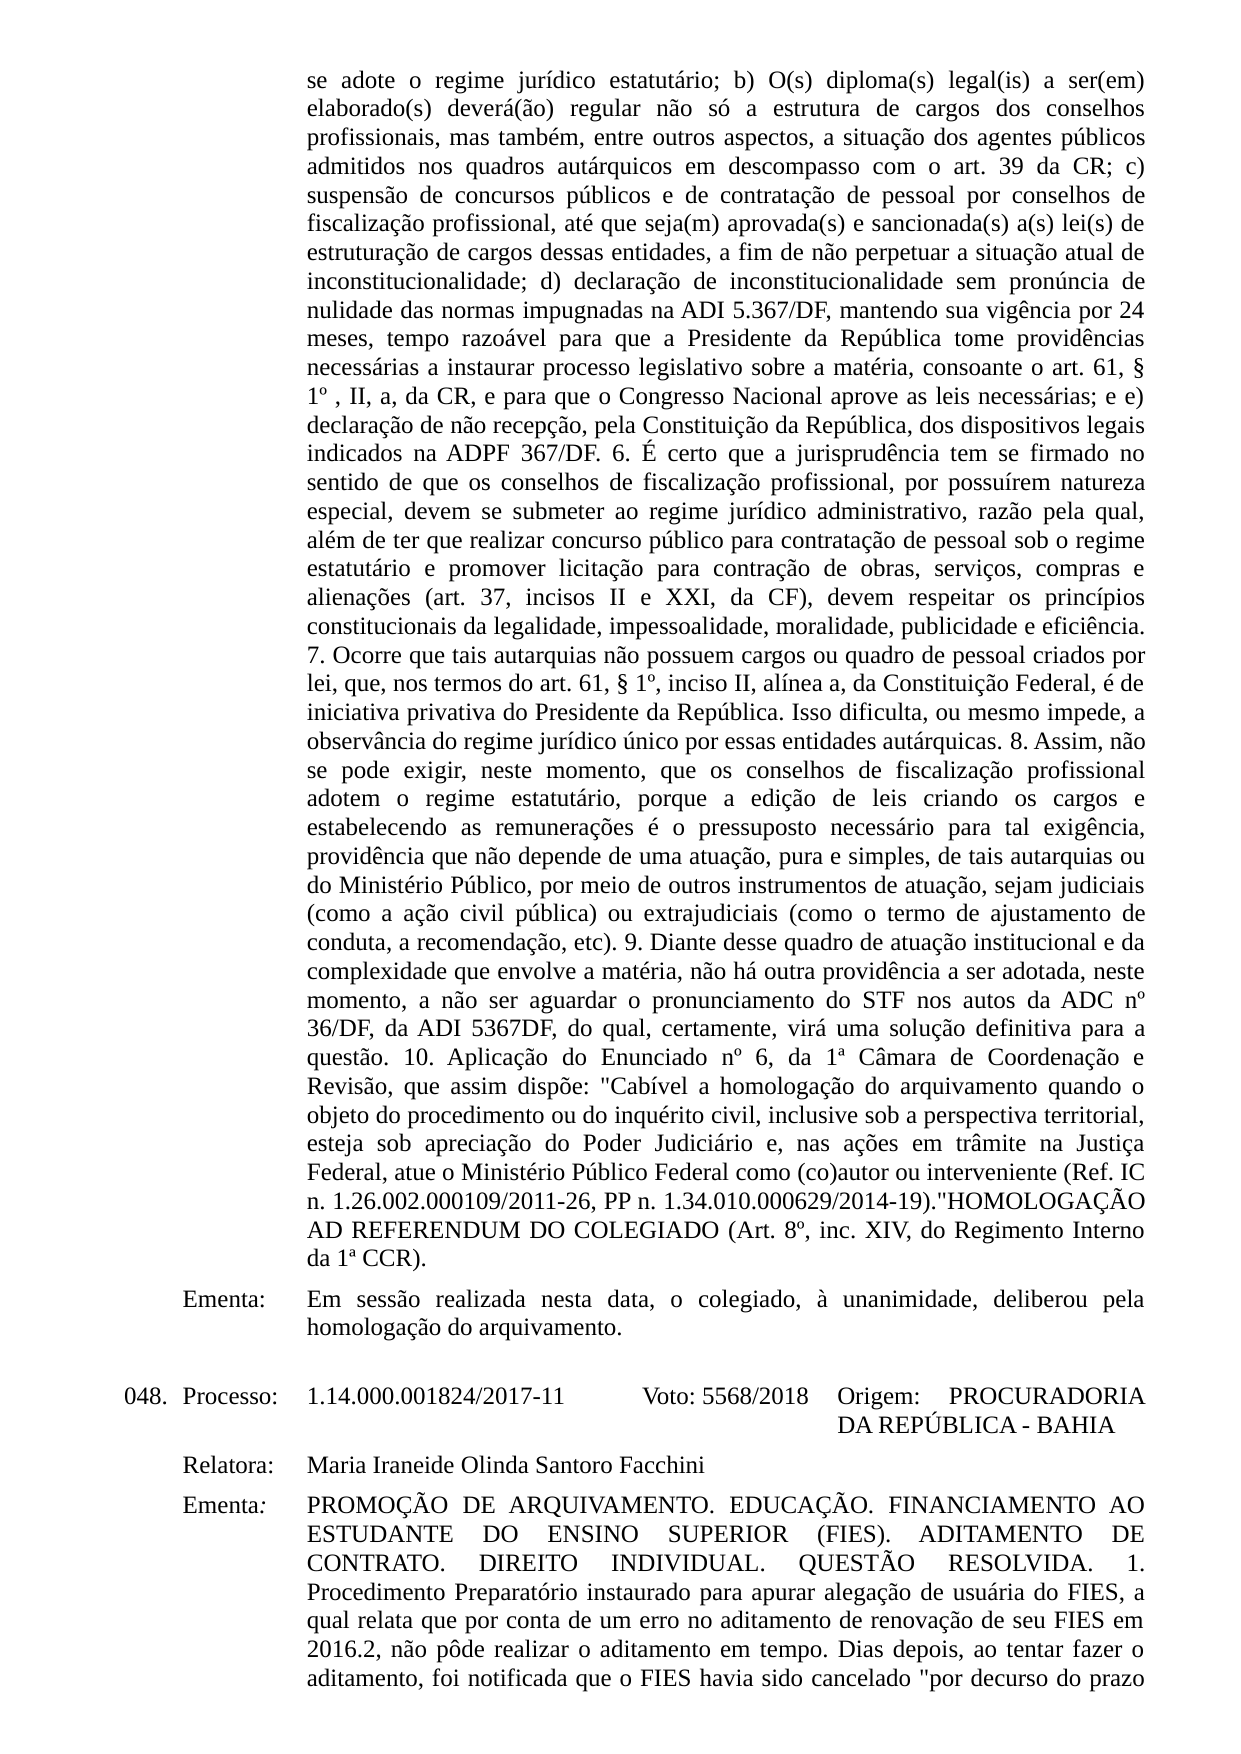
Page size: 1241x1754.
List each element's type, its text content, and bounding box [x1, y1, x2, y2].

table_cell Maria Iraneide Olinda Santoro Facchini [301, 1445, 1152, 1485]
table_header 1.14.000.001824/2017-11 [301, 1376, 636, 1445]
table_header Origem: PROCURADORIA DA REPÚBLICA - BAHIA [831, 1376, 1152, 1445]
table_cell PROMOÇÃO DE ARQUIVAMENTO. EDUCAÇÃO. FINANCIAMENTO AO ESTUDANTE DO ENSINO SUPERIOR (FIES). ADITAMENTO DE CONTRATO. DIREITO INDIVIDUAL. QUESTÃO RESOLVIDA. 1. Procedimento Preparatório instaurado para apurar alegação de usuária do FIES, a qual relata que por conta de um erro no aditamento de renovação de seu FIES em 2016.2, não pôde realizar o aditamento em tempo. Dias depois, ao tentar fazer o aditamento, foi notificada que o FIES havia sido cancelado "por decurso do prazo [301, 1485, 1152, 1698]
table_cell Relatora: [177, 1445, 301, 1485]
table_header Processo: [177, 1376, 301, 1445]
table_cell se adote o regime jurídico estatutário; b) O(s) diploma(s) legal(is) a ser(em) elaborado(s) deverá(ão) regular não só a estrutura de cargos dos conselhos profissionais, mas também, entre outros aspectos, a situação dos agentes públicos admitidos nos quadros autárquicos em descompasso com o art. 39 da CR; c) suspensão de concursos públicos e de contratação de pessoal por conselhos de fiscalização profissional, até que seja(m) aprovada(s) e sancionada(s) a(s) lei(s) de estruturação de cargos dessas entidades, a fim de não perpetuar a situação atual de inconstitucionalidade; d) declaração de inconstitucionalidade sem pronúncia de nulidade das normas impugnadas na ADI 5.367/DF, mantendo sua vigência por 24 meses, tempo razoável para que a Presidente da República tome providências necessárias a instaurar processo legislativo sobre a matéria, consoante o art. 61, § 1º , II, a, da CR, e para que o Congresso Nacional aprove as leis necessárias; e e) declaração de não recepção, pela Constituição da República, dos dispositivos legais indicados na ADPF 367/DF. 6. É certo que a jurisprudência tem se firmado no sentido de que os conselhos de fiscalização profissional, por possuírem natureza especial, devem se submeter ao regime jurídico administrativo, razão pela qual, além de ter que realizar concurso público para contratação de pessoal sob o regime estatutário e promover licitação para contração de obras, serviços, compras e alienações (art. 37, incisos II e XXI, da CF), devem respeitar os princípios constitucionais da legalidade, impessoalidade, moralidade, publicidade e eficiência. 7. Ocorre que tais autarquias não possuem cargos ou quadro de pessoal criados por lei, que, nos termos do art. 61, § 1º, inciso II, alínea a, da Constituição Federal, é de iniciativa privativa do Presidente da República. Isso dificulta, ou mesmo impede, a observância do regime jurídico único por essas entidades autárquicas. 8. Assim, não se pode exigir, neste momento, que os conselhos de fiscalização profissional adotem o regime estatutário, porque a edição de leis criando os cargos e estabelecendo as remunerações é o pressuposto necessário para tal exigência, providência que não depende de uma atuação, pura e simples, de tais autarquias ou do Ministério Público, por meio de outros instrumentos de atuação, sejam judiciais (como a ação civil pública) ou extrajudiciais (como o termo de ajustamento de conduta, a recomendação, etc). 9. Diante desse quadro de atuação institucional e da complexidade que envolve a matéria, não há outra providência a ser adotada, neste momento, a não ser aguardar o pronunciamento do STF nos autos da ADC nº 36/DF, da ADI 5367DF, do qual, certamente, virá uma solução definitiva para a questão. 10. Aplicação do Enunciado nº 6, da 1ª Câmara de Coordenação e Revisão, que assim dispõe: "Cabível a homologação do arquivamento quando o objeto do procedimento ou do inquérito civil, inclusive sob a perspectiva territorial, esteja sob apreciação do Poder Judiciário e, nas ações em trâmite na Justiça Federal, atue o Ministério Público Federal como (co)autor ou interveniente (Ref. IC n. 1.26.002.000109/2011-26, PP n. 1.34.010.000629/2014-19)."HOMOLOGAÇÃO AD REFERENDUM DO COLEGIADO (Art. 8º, inc. XIV, do Regimento Interno da 1ª CCR). [301, 59, 1152, 1278]
table_cell [177, 59, 301, 1278]
table_cell [118, 59, 177, 1278]
table_header Voto: 5568/2018 [636, 1376, 831, 1445]
table_cell Ementa: [177, 1278, 301, 1347]
table_header 048. [118, 1376, 177, 1445]
table_cell Ementa: [177, 1485, 301, 1698]
table_cell [118, 1445, 177, 1485]
table_cell [118, 1485, 177, 1698]
table_cell [118, 1278, 177, 1347]
table_cell Em sessão realizada nesta data, o colegiado, à unanimidade, deliberou pela homologação do arquivamento. [301, 1278, 1152, 1347]
